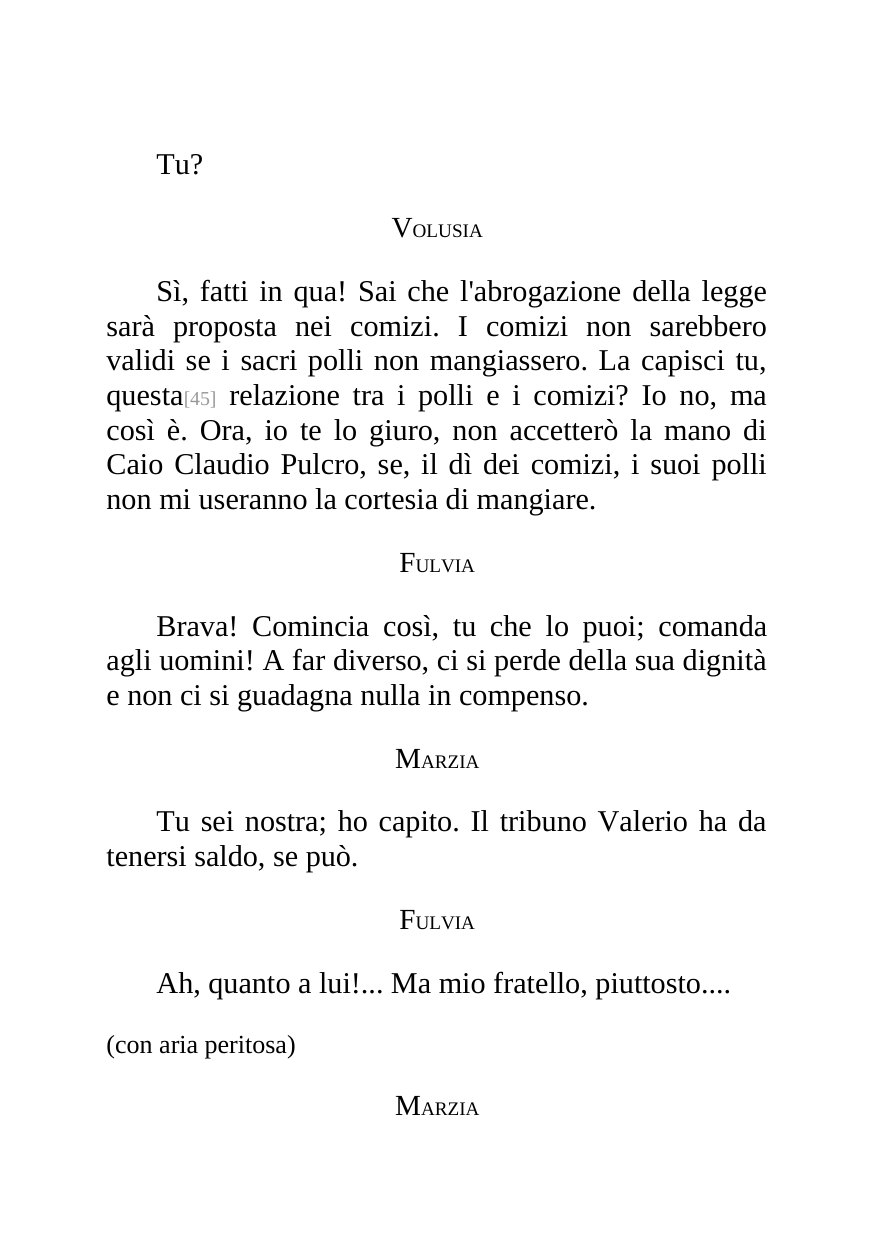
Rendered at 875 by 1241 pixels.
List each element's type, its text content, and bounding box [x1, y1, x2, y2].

text Fulvia [156, 902, 718, 936]
text Sì, fatti in qua! Sai che l'abrogazione della legge sarà proposta nei comizi. I comizi non sarebbero validi se i sacri polli non mangiassero. La capisci tu, questa[45] relazione tra i polli e i comizi? Io no, ma così è. Ora, io te lo giuro, non accetterò la mano di Caio Claudio Pulcro, se, il dì dei comizi, i suoi polli non mi useranno la cortesia di mangiare. [106, 273, 768, 516]
text Fulvia [156, 545, 718, 578]
text Tu sei nostra; ho capito. Il tribuno Valerio ha da tenersi saldo, se può. [106, 804, 768, 873]
text Marzia [156, 1088, 718, 1121]
text Volusia [156, 210, 718, 244]
text (con aria peritosa) [106, 1029, 768, 1059]
text Brava! Comincia così, tu che lo puoi; comanda agli uomini! A far diverso, ci si perde della sua dignità e non ci si guadagna nulla in compenso. [106, 608, 768, 712]
text Marzia [156, 741, 718, 774]
text Tu? [106, 146, 768, 181]
text Ah, quanto a lui!... Ma mio fratello, piuttosto.... [106, 965, 768, 999]
